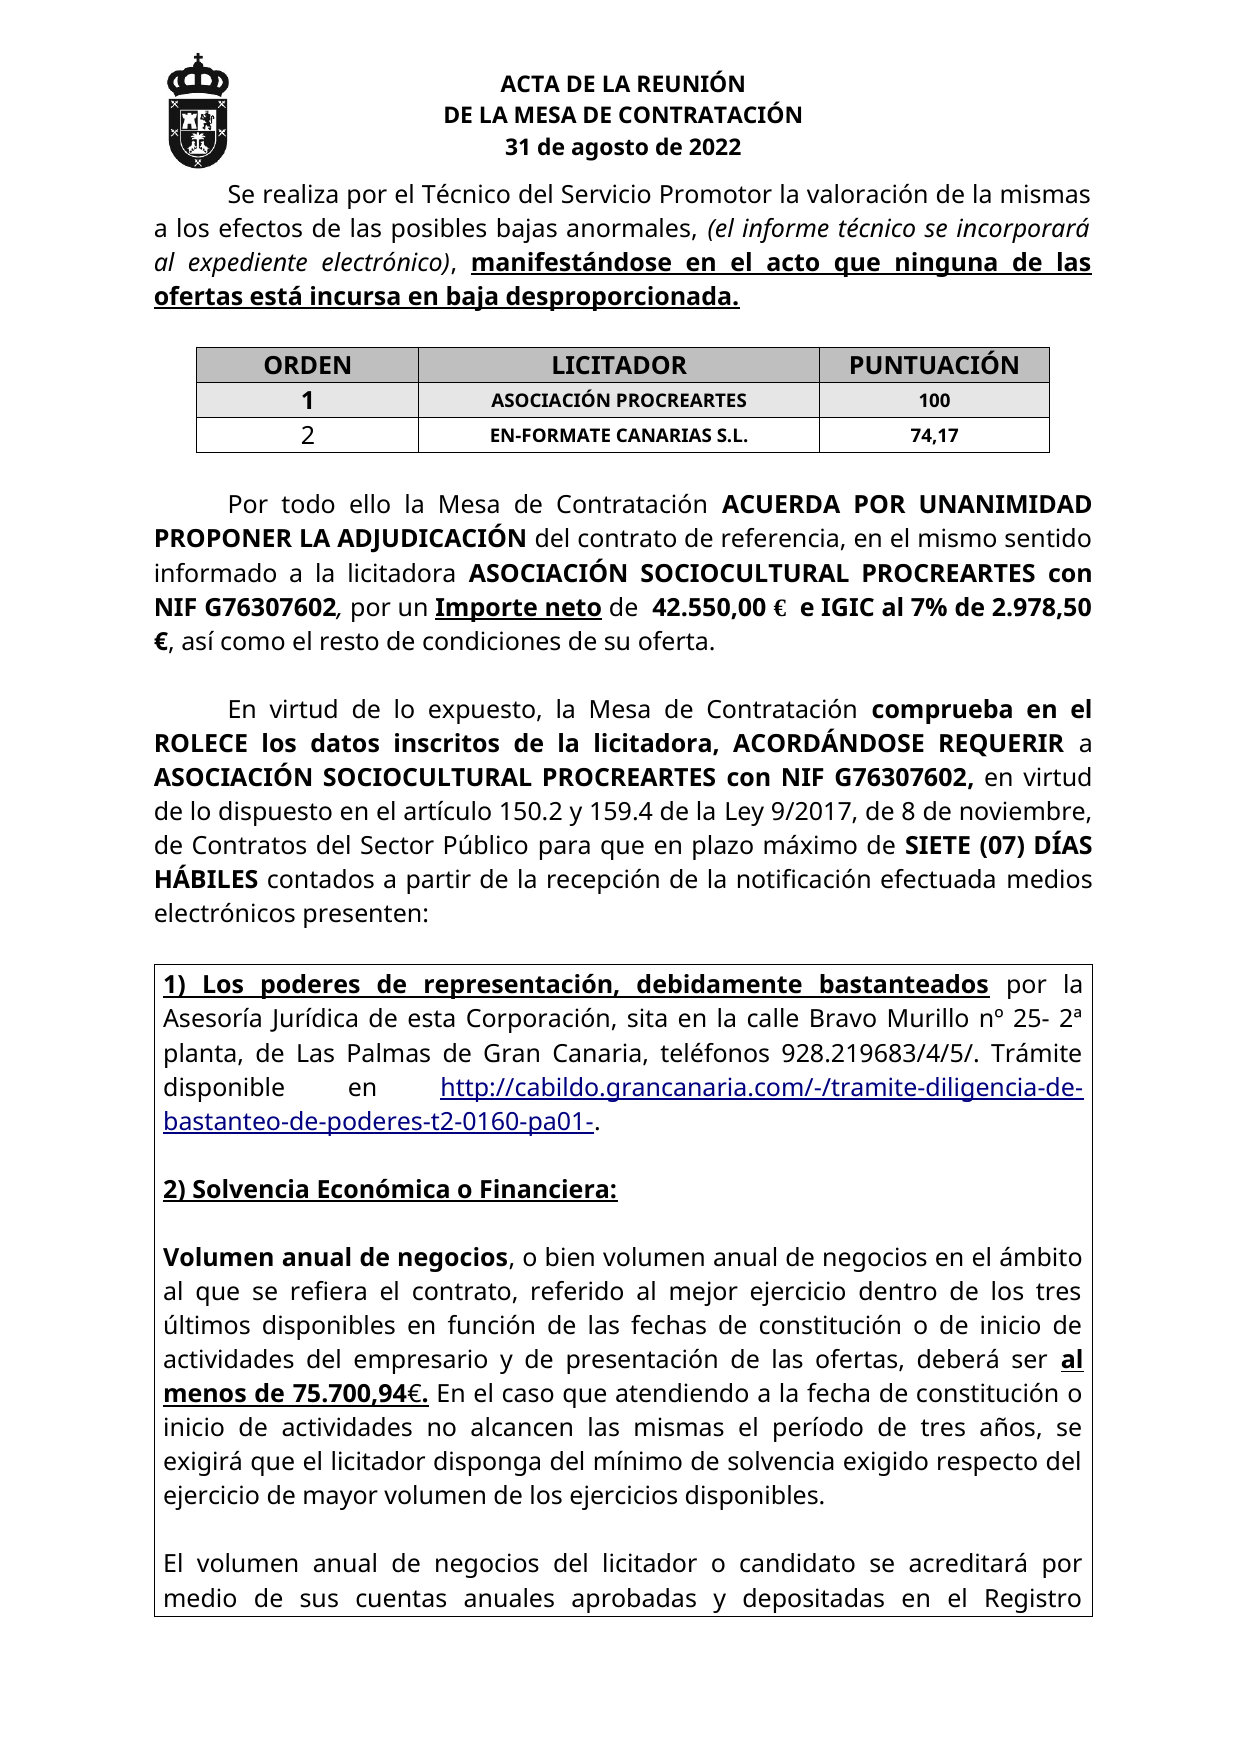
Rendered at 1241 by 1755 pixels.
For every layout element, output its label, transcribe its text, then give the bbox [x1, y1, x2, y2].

text Volumen anual de negocios, o bien volumen anual de negocios en el ámbito al que se refiera el contrato, referido al mejor ejercicio dentro de los tres últimos disponibles en función de las fechas de constitución o de inicio de actividades del empresario y de presentación de las ofertas, deberá ser al menos de 75.700,94€. En el caso que atendiendo a la fecha de constitución o inicio de actividades no alcancen las mismas el período de tres años, se exigirá que el licitador disponga del mínimo de solvencia exigido respecto del ejercicio de mayor volumen de los ejercicios disponibles. [155, 1236, 1092, 1512]
text Por todo ello la Mesa de Contratación ACUERDA por unanimidad proponer la adjudicación del contrato de referencia, en el mismo sentido informado a la licitadora Asociación Sociocultural Procreartes con NIF G76307602, por un Importe neto de 42.550,00 € e IGIC al 7% de 2.978,50 €, así como el resto de condiciones de su oferta. [153, 487, 1093, 657]
text El volumen anual de negocios del licitador o candidato se acreditará por medio de sus cuentas anuales aprobadas y depositadas en el Registro [155, 1543, 1092, 1616]
table_cell 74,17 [820, 418, 1049, 452]
table_cell 1 [197, 383, 418, 417]
table_cell EN-FORMATE CANARIAS S.L. [419, 418, 819, 452]
table_cell 100 [820, 383, 1049, 417]
text En virtud de lo expuesto, la Mesa de Contratación comprueba en el ROLECE los datos inscritos de la licitadora, ACORDÁNDOSE REQUERIR a Asociación Sociocultural Procreartes con NIF G76307602, en virtud de lo dispuesto en el artículo 150.2 y 159.4 de la Ley 9/2017, de 8 de noviembre, de Contratos del Sector Público para que en plazo máximo de SIETE (07) DÍAS HÁBILES contados a partir de la recepción de la notificación efectuada medios electrónicos presenten: [153, 691, 1093, 930]
text Se realiza por el Técnico del Servicio Promotor la valoración de la mismas a los efectos de las posibles bajas anormales, (el informe técnico se incorporará al expediente electrónico), manifestándose en el acto que ninguna de las ofertas está incursa en baja desproporcionada. [153, 176, 1093, 313]
table_header PUNTUACIÓN [820, 348, 1049, 382]
picture [164, 50, 231, 171]
table_header ORDEN [197, 348, 418, 382]
text 1) Los poderes de representación, debidamente bastanteados por la Asesoría Jurídica de esta Corporación, sita en la calle Bravo Murillo nº 25- 2ª planta, de Las Palmas de Gran Canaria, teléfonos 928.219683/4/5/. Trámite disponible en http://cabildo.grancanaria.com/-/tramite-diligencia-de-bastanteo-de-poderes-t2-0160-pa01-. [155, 965, 1092, 1137]
table_header LICITADOR [419, 348, 819, 382]
text 2) Solvencia Económica o Financiera: [155, 1168, 1092, 1206]
table_cell ASOCIACIÓN PROCREARTES [419, 383, 819, 417]
table_cell 2 [197, 418, 418, 452]
